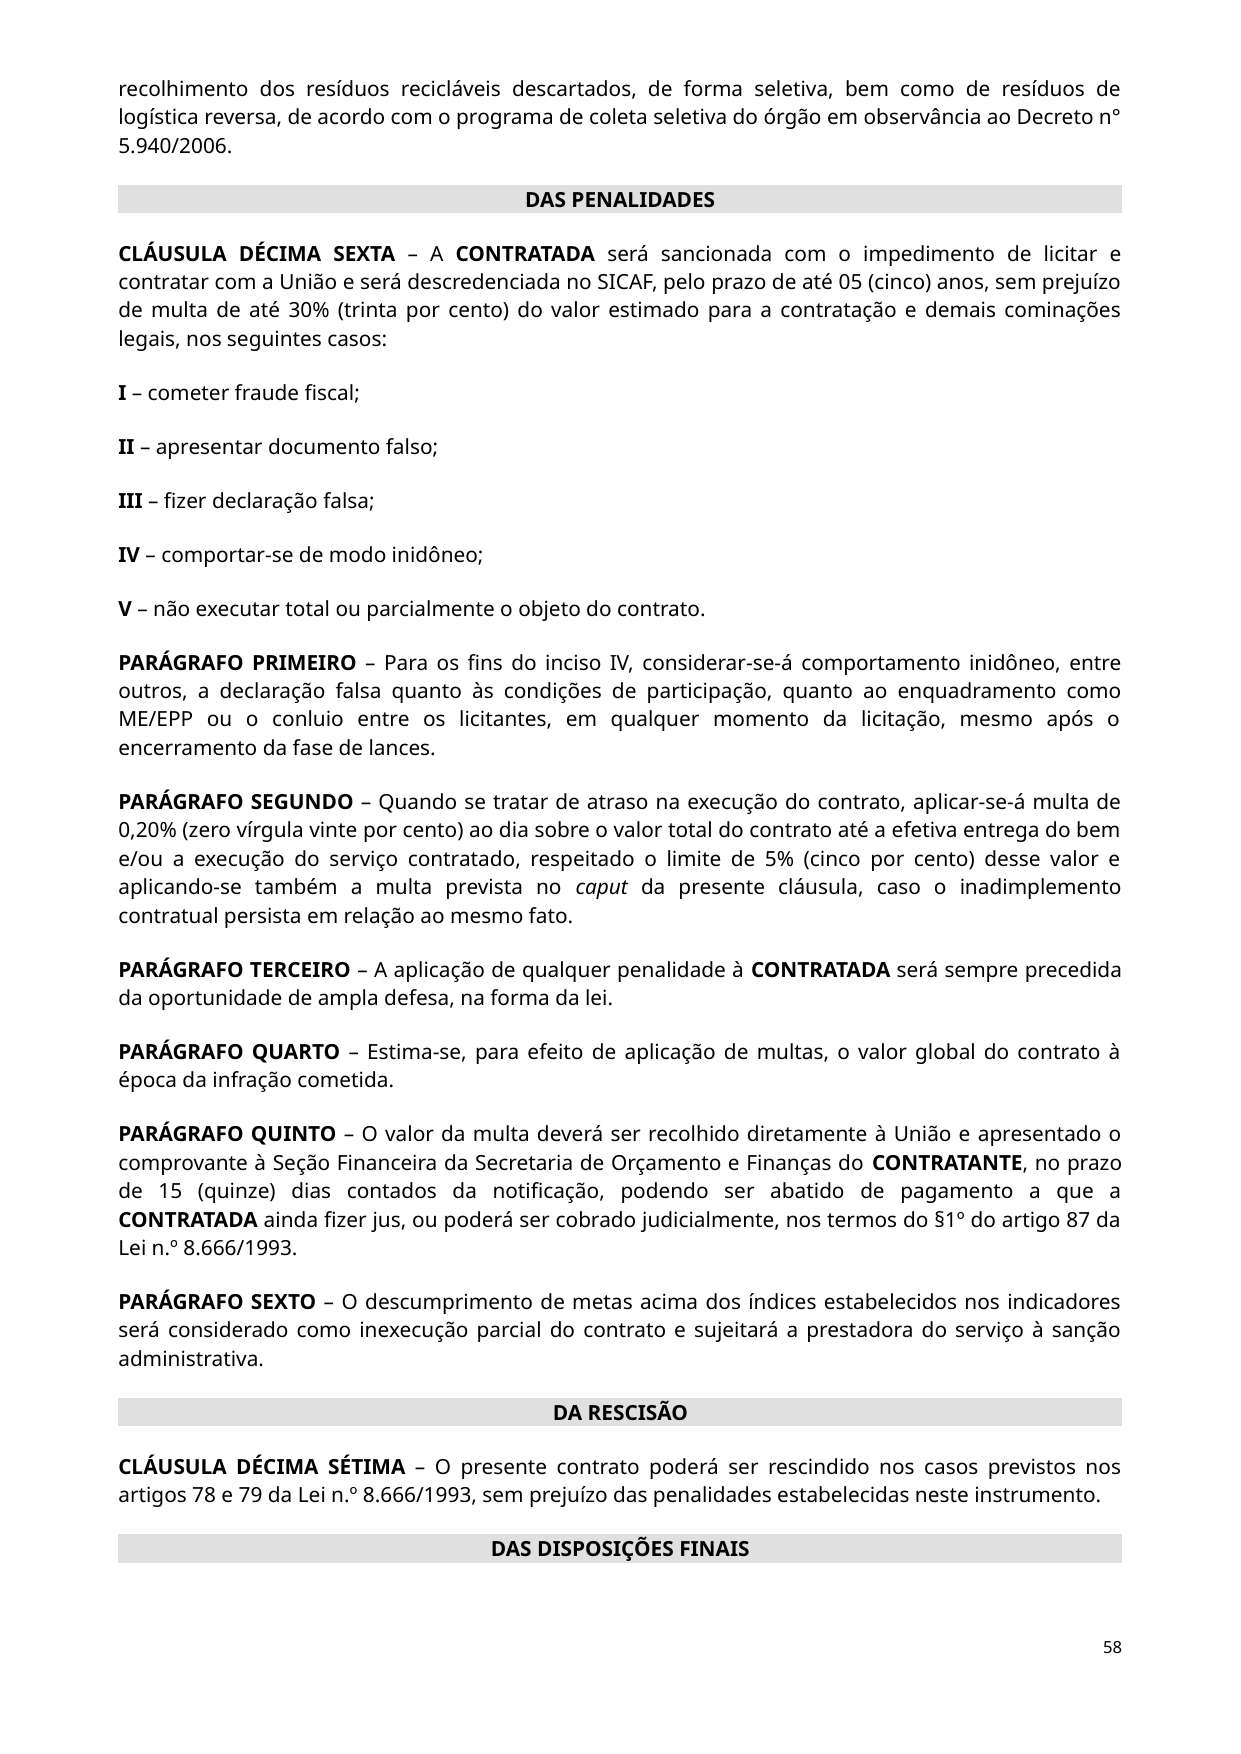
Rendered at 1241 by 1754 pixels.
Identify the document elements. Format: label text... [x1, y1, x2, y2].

text II – apresentar documento falso; [118, 432, 1122, 460]
text DAS PENALIDADES [118, 185, 1122, 213]
text CLÁUSULA DÉCIMA SEXTA – A CONTRATADA será sancionada com o impedimento de licitar e contratar com a União e será descredenciada no SICAF, pelo prazo de até 05 (cinco) anos, sem prejuízo de multa de até 30% (trinta por cento) do valor estimado para a contratação e demais cominações legais, nos seguintes casos: [118, 239, 1122, 352]
text PARÁGRAFO SEXTO – O descumprimento de metas acima dos índices estabelecidos nos indicadores será considerado como inexecução parcial do contrato e sujeitará a prestadora do serviço à sanção administrativa. [118, 1287, 1122, 1372]
text recolhimento dos resíduos recicláveis descartados, de forma seletiva, bem como de resíduos de logística reversa, de acordo com o programa de coleta seletiva do órgão em observância ao Decreto n° 5.940/2006. [118, 74, 1122, 159]
text PARÁGRAFO QUINTO – O valor da multa deverá ser recolhido diretamente à União e apresentado o comprovante à Seção Financeira da Secretaria de Orçamento e Finanças do CONTRATANTE, no prazo de 15 (quinze) dias contados da notificação, podendo ser abatido de pagamento a que a CONTRATADA ainda fizer jus, ou poderá ser cobrado judicialmente, nos termos do §1º do artigo 87 da Lei n.º 8.666/1993. [118, 1119, 1122, 1262]
text PARÁGRAFO PRIMEIRO – Para os fins do inciso IV, considerar-se-á comportamento inidôneo, entre outros, a declaração falsa quanto às condições de participação, quanto ao enquadramento como ME/EPP ou o conluio entre os licitantes, em qualquer momento da licitação, mesmo após o encerramento da fase de lances. [118, 648, 1122, 761]
text DA RESCISÃO [118, 1398, 1122, 1426]
text PARÁGRAFO QUARTO – Estima-se, para efeito de aplicação de multas, o valor global do contrato à época da infração cometida. [118, 1037, 1122, 1094]
text PARÁGRAFO SEGUNDO – Quando se tratar de atraso na execução do contrato, aplicar-se-á multa de 0,20% (zero vírgula vinte por cento) ao dia sobre o valor total do contrato até a efetiva entrega do bem e/ou a execução do serviço contratado, respeitado o limite de 5% (cinco por cento) desse valor e aplicando-se também a multa prevista no caput da presente cláusula, caso o inadimplemento contratual persista em relação ao mesmo fato. [118, 787, 1122, 929]
text PARÁGRAFO TERCEIRO – A aplicação de qualquer penalidade à CONTRATADA será sempre precedida da oportunidade de ampla defesa, na forma da lei. [118, 955, 1122, 1012]
text IV – comportar-se de modo inidôneo; [118, 540, 1122, 568]
text CLÁUSULA DÉCIMA SÉTIMA – O presente contrato poderá ser rescindido nos casos previstos nos artigos 78 e 79 da Lei n.º 8.666/1993, sem prejuízo das penalidades estabelecidas neste instrumento. [118, 1452, 1122, 1509]
text I – cometer fraude fiscal; [118, 378, 1122, 406]
text III – fizer declaração falsa; [118, 486, 1122, 514]
text DAS DISPOSIÇÕES FINAIS [118, 1534, 1122, 1563]
text V – não executar total ou parcialmente o objeto do contrato. [118, 594, 1122, 622]
